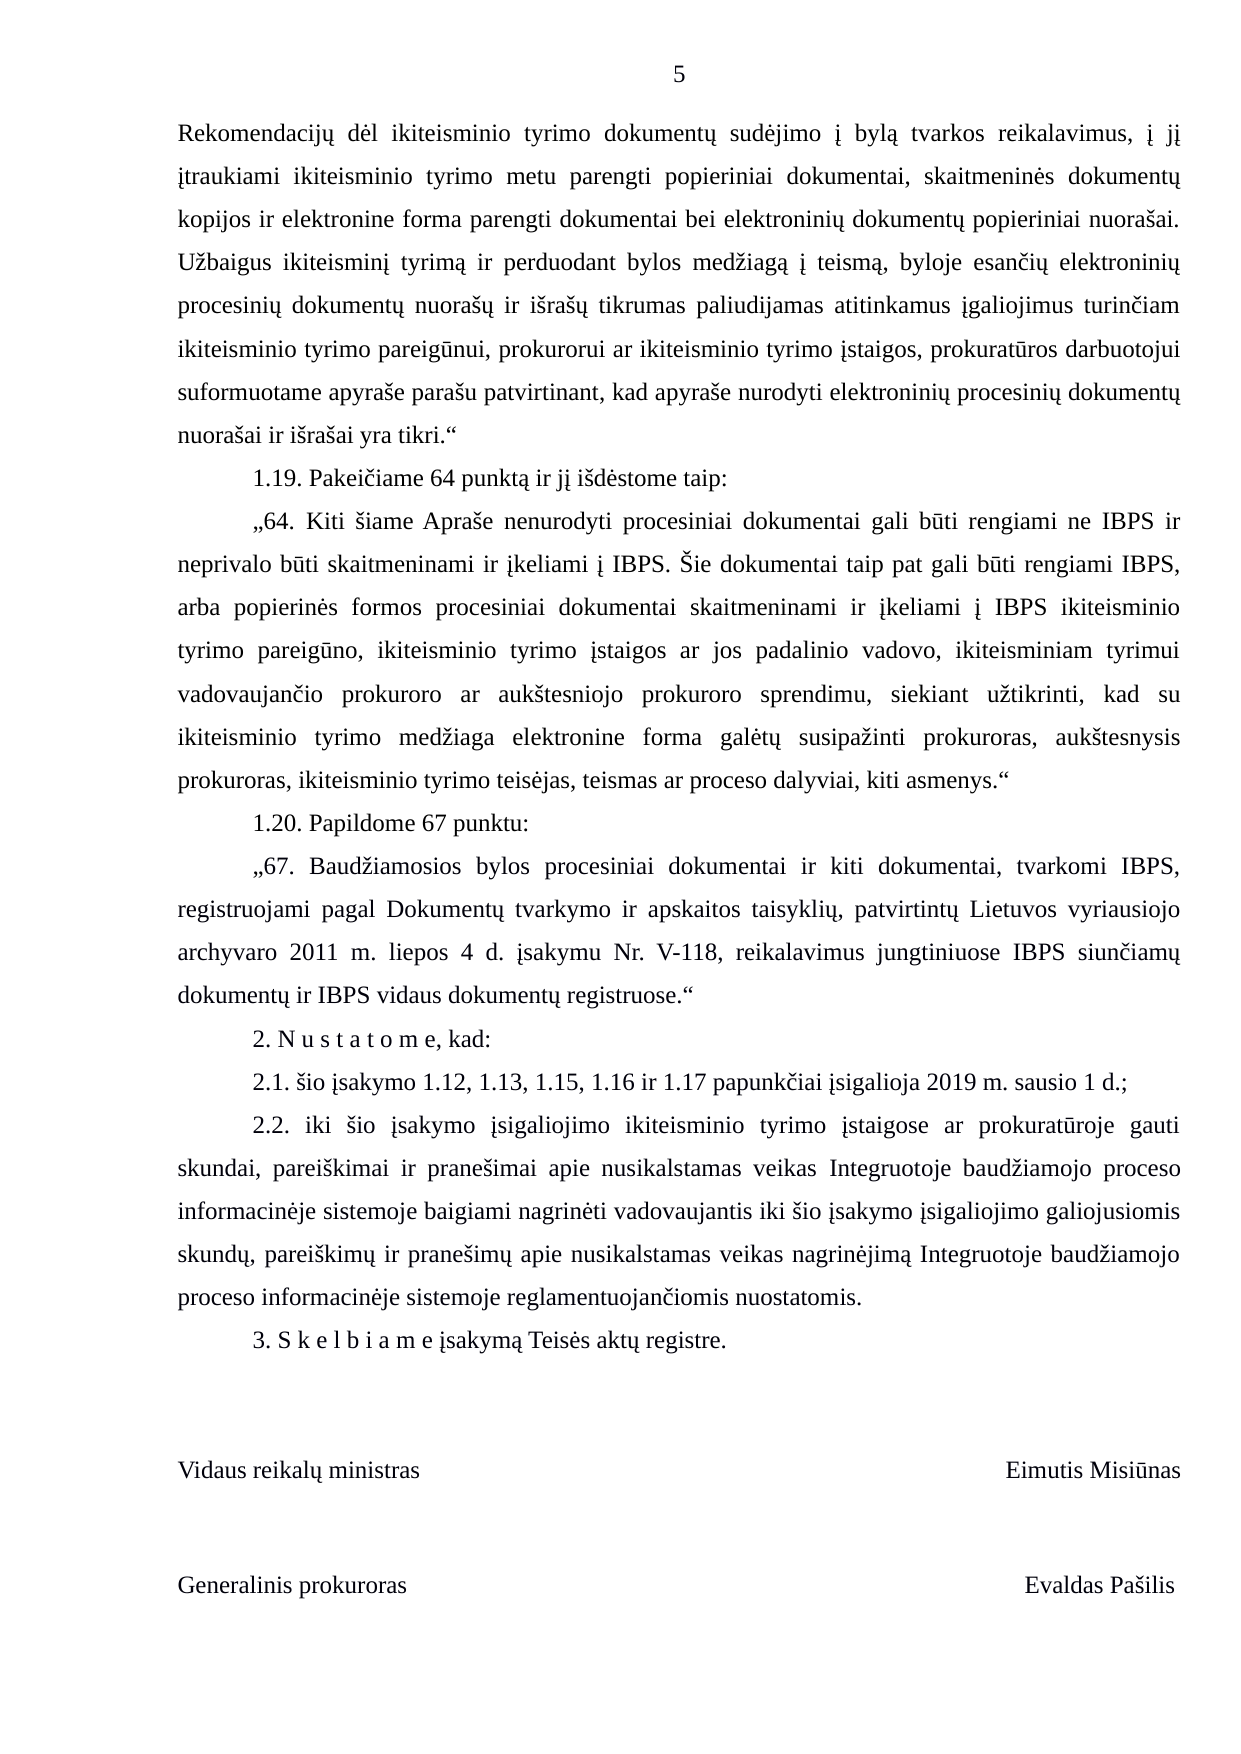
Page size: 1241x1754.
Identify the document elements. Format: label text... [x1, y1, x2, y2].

text 1.20. Papildome 67 punktu: [177, 808, 1181, 837]
text 2. N u s t a t o m e, kad: [177, 1024, 1181, 1052]
text Rekomendacijų dėl ikiteisminio tyrimo dokumentų sudėjimo į bylą tvarkos reikalavimus, į jį įtraukiami ikiteisminio tyrimo metu parengti popieriniai dokumentai, skaitmeninės dokumentų kopijos ir elektronine forma parengti dokumentai bei elektroninių dokumentų popieriniai nuorašai. Užbaigus ikiteisminį tyrimą ir perduodant bylos medžiagą į teismą, byloje esančių elektroninių procesinių dokumentų nuorašų ir išrašų tikrumas paliudijamas atitinkamus įgaliojimus turinčiam ikiteisminio tyrimo pareigūnui, prokurorui ar ikiteisminio tyrimo įstaigos, prokuratūros darbuotojui suformuotame apyraše parašu patvirtinant, kad apyraše nurodyti elektroninių procesinių dokumentų nuorašai ir išrašai yra tikri.“ [177, 118, 1181, 449]
text 2.2. iki šio įsakymo įsigaliojimo ikiteisminio tyrimo įstaigose ar prokuratūroje gauti skundai, pareiškimai ir pranešimai apie nusikalstamas veikas Integruotoje baudžiamojo proceso informacinėje sistemoje baigiami nagrinėti vadovaujantis iki šio įsakymo įsigaliojimo galiojusiomis skundų, pareiškimų ir pranešimų apie nusikalstamas veikas nagrinėjimą Integruotoje baudžiamojo proceso informacinėje sistemoje reglamentuojančiomis nuostatomis. [177, 1110, 1181, 1311]
text 1.19. Pakeičiame 64 punktą ir jį išdėstome taip: [177, 463, 1181, 492]
text „64. Kiti šiame Apraše nenurodyti procesiniai dokumentai gali būti rengiami ne IBPS ir neprivalo būti skaitmeninami ir įkeliami į IBPS. Šie dokumentai taip pat gali būti rengiami IBPS, arba popierinės formos procesiniai dokumentai skaitmeninami ir įkeliami į IBPS ikiteisminio tyrimo pareigūno, ikiteisminio tyrimo įstaigos ar jos padalinio vadovo, ikiteisminiam tyrimui vadovaujančio prokuroro ar aukštesniojo prokuroro sprendimu, siekiant užtikrinti, kad su ikiteisminio tyrimo medžiaga elektronine forma galėtų susipažinti prokuroras, aukštesnysis prokuroras, ikiteisminio tyrimo teisėjas, teismas ar proceso dalyviai, kiti asmenys.“ [177, 506, 1181, 794]
text Vidaus reikalų ministras Eimutis Misiūnas [177, 1455, 1181, 1484]
text 3. S k e l b i a m e įsakymą Teisės aktų registre. [177, 1326, 1181, 1354]
text 2.1. šio įsakymo 1.12, 1.13, 1.15, 1.16 ir 1.17 papunkčiai įsigalioja 2019 m. sausio 1 d.; [177, 1067, 1181, 1096]
text „67. Baudžiamosios bylos procesiniai dokumentai ir kiti dokumentai, tvarkomi IBPS, registruojami pagal Dokumentų tvarkymo ir apskaitos taisyklių, patvirtintų Lietuvos vyriausiojo archyvaro 2011 m. liepos 4 d. įsakymu Nr. V-118, reikalavimus jungtiniuose IBPS siunčiamų dokumentų ir IBPS vidaus dokumentų registruose.“ [177, 851, 1181, 1009]
text Generalinis prokuroras Evaldas Pašilis [177, 1570, 1181, 1599]
